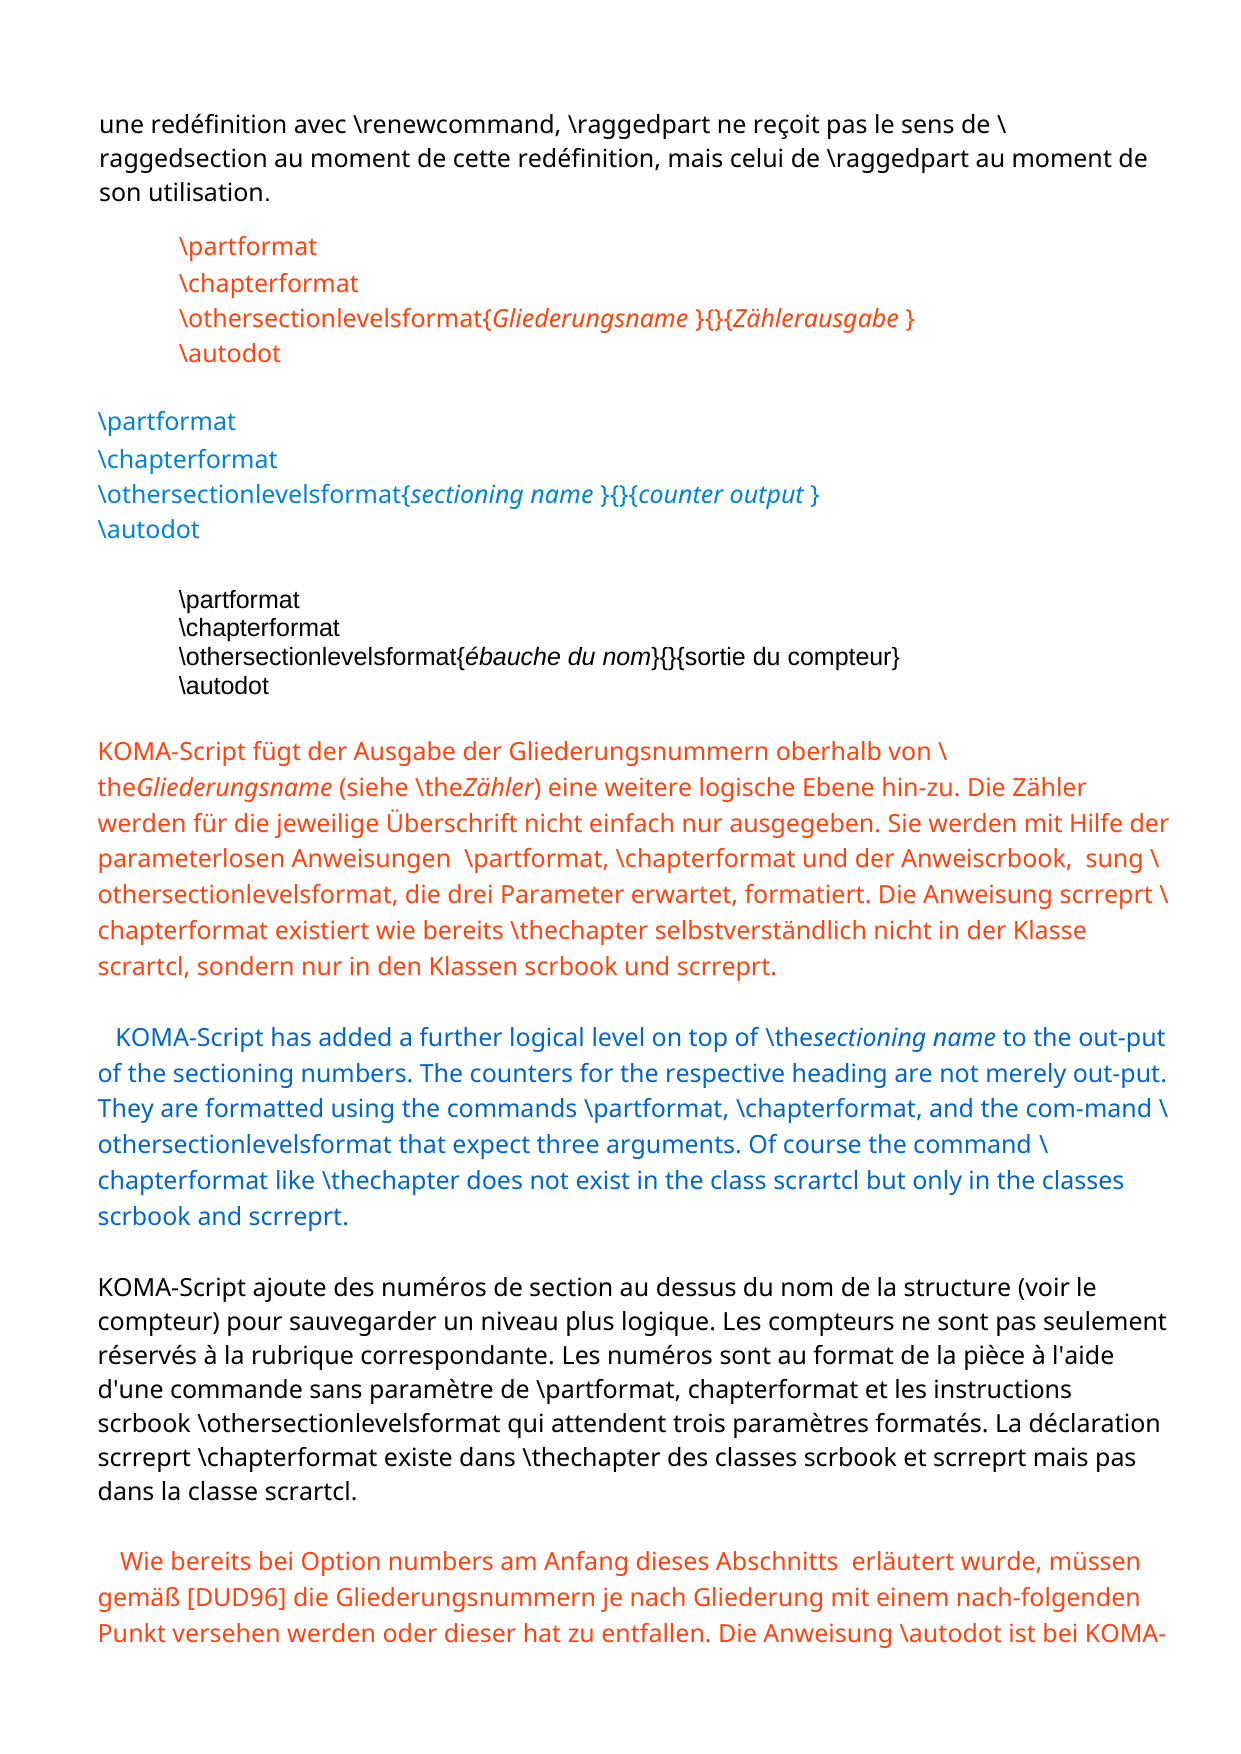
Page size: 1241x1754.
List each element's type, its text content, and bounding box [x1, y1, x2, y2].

text KOMA-Script fügt der Ausgabe der Gliederungsnummern oberhalb von \theGliederungsname (siehe \theZähler) eine weitere logische Ebene hin-zu. Die Zähler werden für die jeweilige Überschrift nicht einfach nur ausgegeben. Sie werden mit Hilfe der parameterlosen Anweisungen \partformat, \chapterformat und der Anweiscrbook, sung \othersectionlevelsformat, die drei Parameter erwartet, formatiert. Die Anweisung scrreprt \chapterformat existiert wie bereits \thechapter selbstverständlich nicht in der Klasse scrartcl, sondern nur in den Klassen scrbook und scrreprt. [97, 734, 1172, 982]
text une redéfinition avec \renewcommand, \raggedpart ne reçoit pas le sens de \raggedsection au moment de cette redéfinition, mais celui de \raggedpart au moment de son utilisation. [99, 106, 1170, 208]
text KOMA-Script ajoute des numéros de section au dessus du nom de la structure (voir le compteur) pour sauvegarder un niveau plus logique. Les compteurs ne sont pas seulement réservés à la rubrique correspondante. Les numéros sont au format de la pièce à l'aide d'une commande sans paramètre de \partformat, chapterformat et les instructions scrbook \othersectionlevelsformat qui attendent trois paramètres formatés. La déclaration scrreprt \chapterformat existe dans \thechapter des classes scrbook et scrreprt mais pas dans la classe scrartcl. [97, 1270, 1172, 1508]
text \partformat [97, 404, 1172, 438]
text Wie bereits bei Option numbers am Anfang dieses Abschnitts erläutert wurde, müssen gemäß [DUD96] die Gliederungsnummern je nach Gliederung mit einem nach-folgenden Punkt versehen werden oder dieser hat zu entfallen. Die Anweisung \autodot ist bei KOMA- [97, 1544, 1170, 1649]
text \chapterformat [179, 613, 1172, 642]
text \autodot [97, 511, 1042, 546]
text \partformat [179, 228, 1172, 262]
text \partformat [179, 585, 1172, 613]
text \othersectionlevelsformat{Gliederungsname }{}{Zählerausgabe } [179, 301, 1172, 335]
text \autodot [179, 336, 1172, 370]
text \chapterformat [97, 441, 1172, 476]
text \othersectionlevelsformat{sectioning name }{}{counter output } [97, 476, 1172, 511]
text \chapterformat [179, 266, 1172, 300]
text KOMA-Script has added a further logical level on top of \thesectioning name to the out-put of the sectioning numbers. The counters for the respective heading are not merely out-put. They are formatted using the commands \partformat, \chapterformat, and the com-mand \othersectionlevelsformat that expect three arguments. Of course the command \chapterformat like \thechapter does not exist in the class scrartcl but only in the classes scrbook and scrreprt. [97, 1019, 1172, 1232]
text \othersectionlevelsformat{ébauche du nom}{}{sortie du compteur} [179, 642, 1172, 671]
text \autodot [179, 671, 1172, 700]
